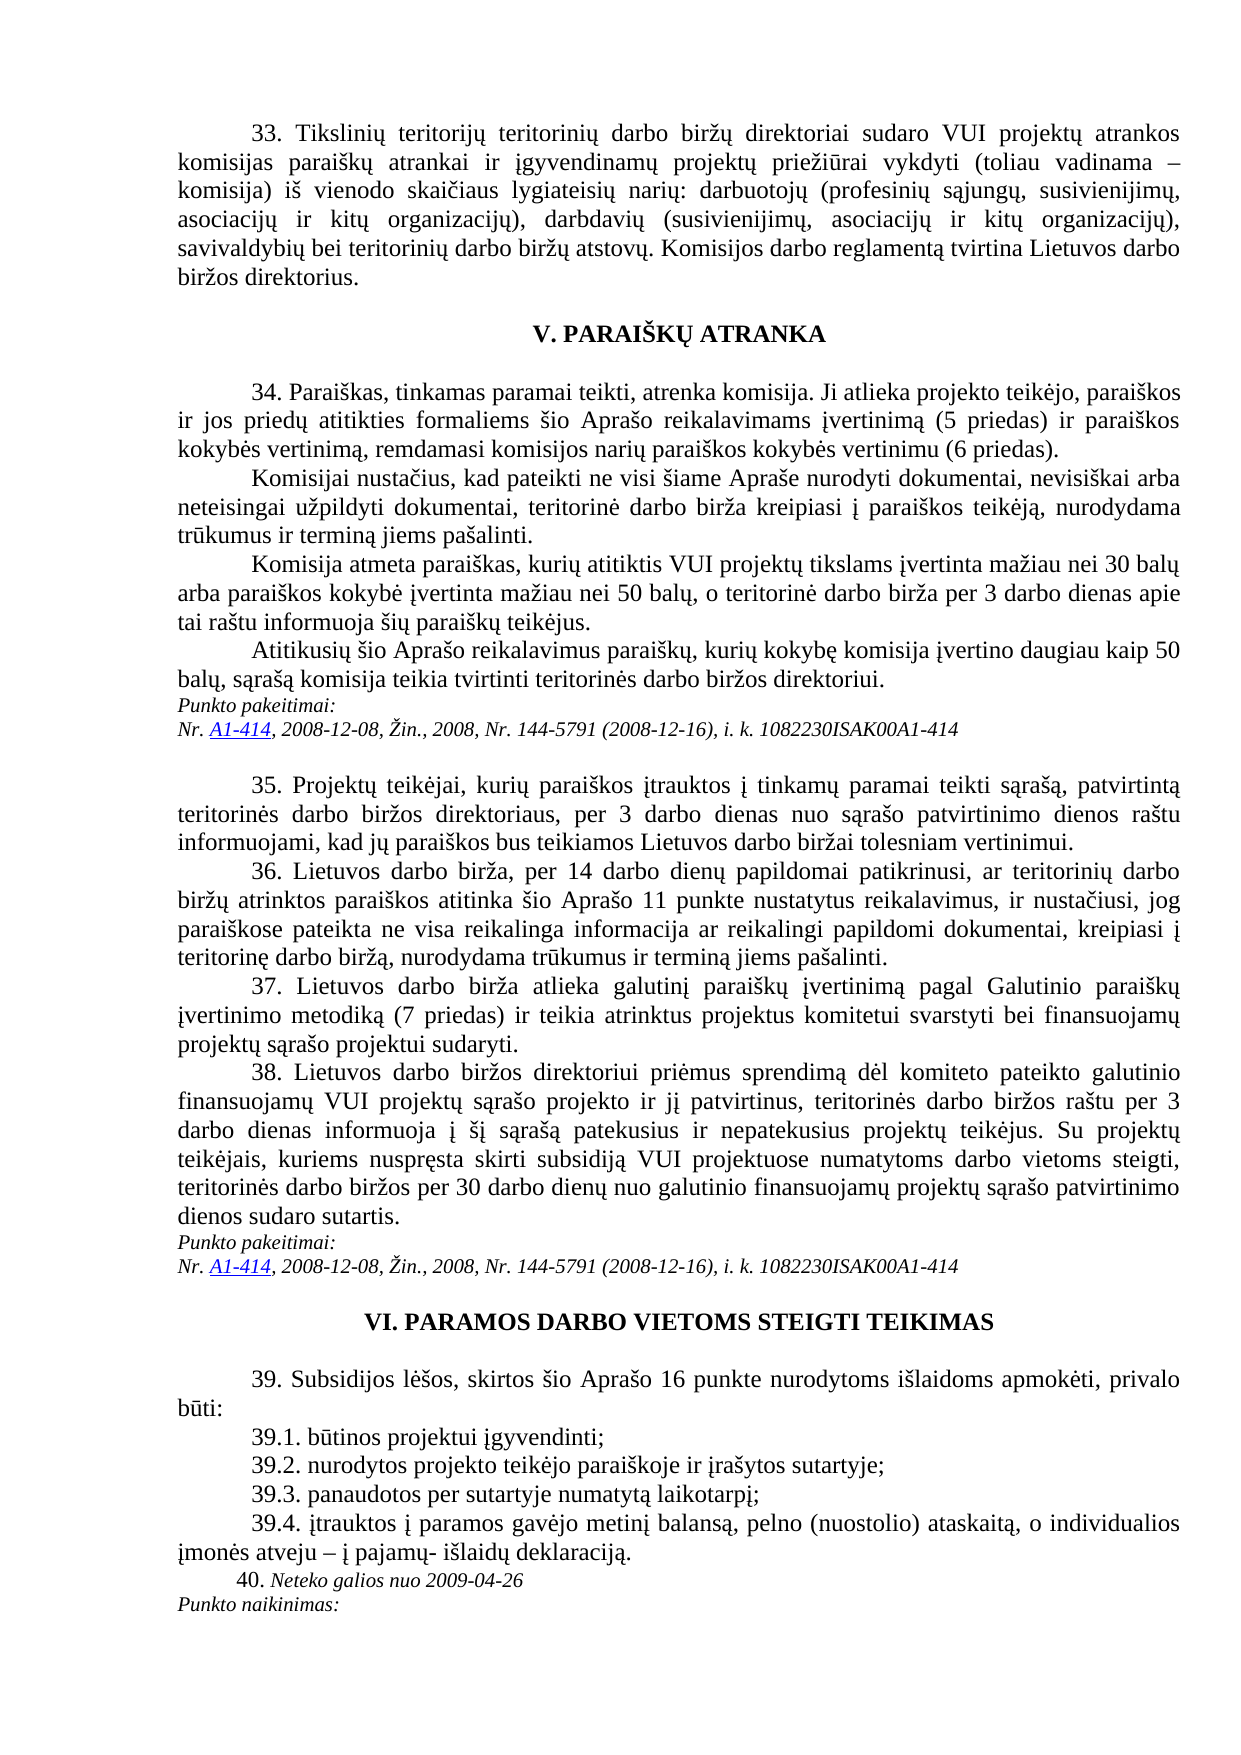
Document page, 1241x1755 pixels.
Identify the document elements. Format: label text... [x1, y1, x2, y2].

text Komisijai nustačius, kad pateikti ne visi šiame Apraše nurodyti dokumentai, nevisiškai arba neteisingai užpildyti dokumentai, teritorinė darbo birža kreipiasi į paraiškos teikėją, nurodydama trūkumus ir terminą jiems pašalinti. [177, 463, 1181, 549]
text 39.2. nurodytos projekto teikėjo paraiškoje ir įrašytos sutartyje; [177, 1451, 1181, 1479]
text 34. Paraiškas, tinkamas paramai teikti, atrenka komisija. Ji atlieka projekto teikėjo, paraiškos ir jos priedų atitikties formaliems šio Aprašo reikalavimams įvertinimą (5 priedas) ir paraiškos kokybės vertinimą, remdamasi komisijos narių paraiškos kokybės vertinimu (6 priedas). [177, 377, 1181, 463]
text 39.3. panaudotos per sutartyje numatytą laikotarpį; [177, 1479, 1181, 1508]
text 35. Projektų teikėjai, kurių paraiškos įtrauktos į tinkamų paramai teikti sąrašą, patvirtintą teritorinės darbo biržos direktoriaus, per 3 darbo dienas nuo sąrašo patvirtinimo dienos raštu informuojami, kad jų paraiškos bus teikiamos Lietuvos darbo biržai tolesniam vertinimui. [177, 770, 1181, 856]
text 40. Neteko galios nuo 2009-04-26 [177, 1566, 1181, 1592]
text 39.4. įtrauktos į paramos gavėjo metinį balansą, pelno (nuostolio) ataskaitą, o individualios įmonės atveju – į pajamų- išlaidų deklaraciją. [177, 1508, 1181, 1566]
text 38. Lietuvos darbo biržos direktoriui priėmus sprendimą dėl komiteto pateikto galutinio finansuojamų VUI projektų sąrašo projekto ir jį patvirtinus, teritorinės darbo biržos raštu per 3 darbo dienas informuoja į šį sąrašą patekusius ir nepatekusius projektų teikėjus. Su projektų teikėjais, kuriems nuspręsta skirti subsidiją VUI projektuose numatytoms darbo vietoms steigti, teritorinės darbo biržos per 30 darbo dienų nuo galutinio finansuojamų projektų sąrašo patvirtinimo dienos sudaro sutartis. [177, 1057, 1181, 1230]
text Nr. A1-414, 2008-12-08, Žin., 2008, Nr. 144-5791 (2008-12-16), i. k. 1082230ISAK00A1-414 [177, 1254, 1181, 1278]
text 33. Tikslinių teritorijų teritorinių darbo biržų direktoriai sudaro VUI projektų atrankos komisijas paraiškų atrankai ir įgyvendinamų projektų priežiūrai vykdyti (toliau vadinama – komisija) iš vienodo skaičiaus lygiateisių narių: darbuotojų (profesinių sąjungų, susivienijimų, asociacijų ir kitų organizacijų), darbdavių (susivienijimų, asociacijų ir kitų organizacijų), savivaldybių bei teritorinių darbo biržų atstovų. Komisijos darbo reglamentą tvirtina Lietuvos darbo biržos direktorius. [177, 118, 1181, 291]
text Nr. A1-414, 2008-12-08, Žin., 2008, Nr. 144-5791 (2008-12-16), i. k. 1082230ISAK00A1-414 [177, 717, 1181, 741]
text VI. PARAMOS DARBO VIETOMS STEIGTI TEIKIMAS [177, 1307, 1181, 1336]
text 39.1. būtinos projektui įgyvendinti; [177, 1422, 1181, 1451]
text Komisija atmeta paraiškas, kurių atitiktis VUI projektų tikslams įvertinta mažiau nei 30 balų arba paraiškos kokybė įvertinta mažiau nei 50 balų, o teritorinė darbo birža per 3 darbo dienas apie tai raštu informuoja šių paraiškų teikėjus. [177, 549, 1181, 636]
text Punkto naikinimas: [177, 1592, 1181, 1616]
text V. PARAIŠKŲ ATRANKA [177, 319, 1181, 348]
text 37. Lietuvos darbo birža atlieka galutinį paraiškų įvertinimą pagal Galutinio paraiškų įvertinimo metodiką (7 priedas) ir teikia atrinktus projektus komitetui svarstyti bei finansuojamų projektų sąrašo projektui sudaryti. [177, 971, 1181, 1057]
text Atitikusių šio Aprašo reikalavimus paraiškų, kurių kokybę komisija įvertino daugiau kaip 50 balų, sąrašą komisija teikia tvirtinti teritorinės darbo biržos direktoriui. [177, 636, 1181, 693]
text 36. Lietuvos darbo birža, per 14 darbo dienų papildomai patikrinusi, ar teritorinių darbo biržų atrinktos paraiškos atitinka šio Aprašo 11 punkte nustatytus reikalavimus, ir nustačiusi, jog paraiškose pateikta ne visa reikalinga informacija ar reikalingi papildomi dokumentai, kreipiasi į teritorinę darbo biržą, nurodydama trūkumus ir terminą jiems pašalinti. [177, 856, 1181, 971]
text 39. Subsidijos lėšos, skirtos šio Aprašo 16 punkte nurodytoms išlaidoms apmokėti, privalo būti: [177, 1364, 1181, 1422]
text Punkto pakeitimai: [177, 693, 1181, 717]
text Punkto pakeitimai: [177, 1230, 1181, 1254]
